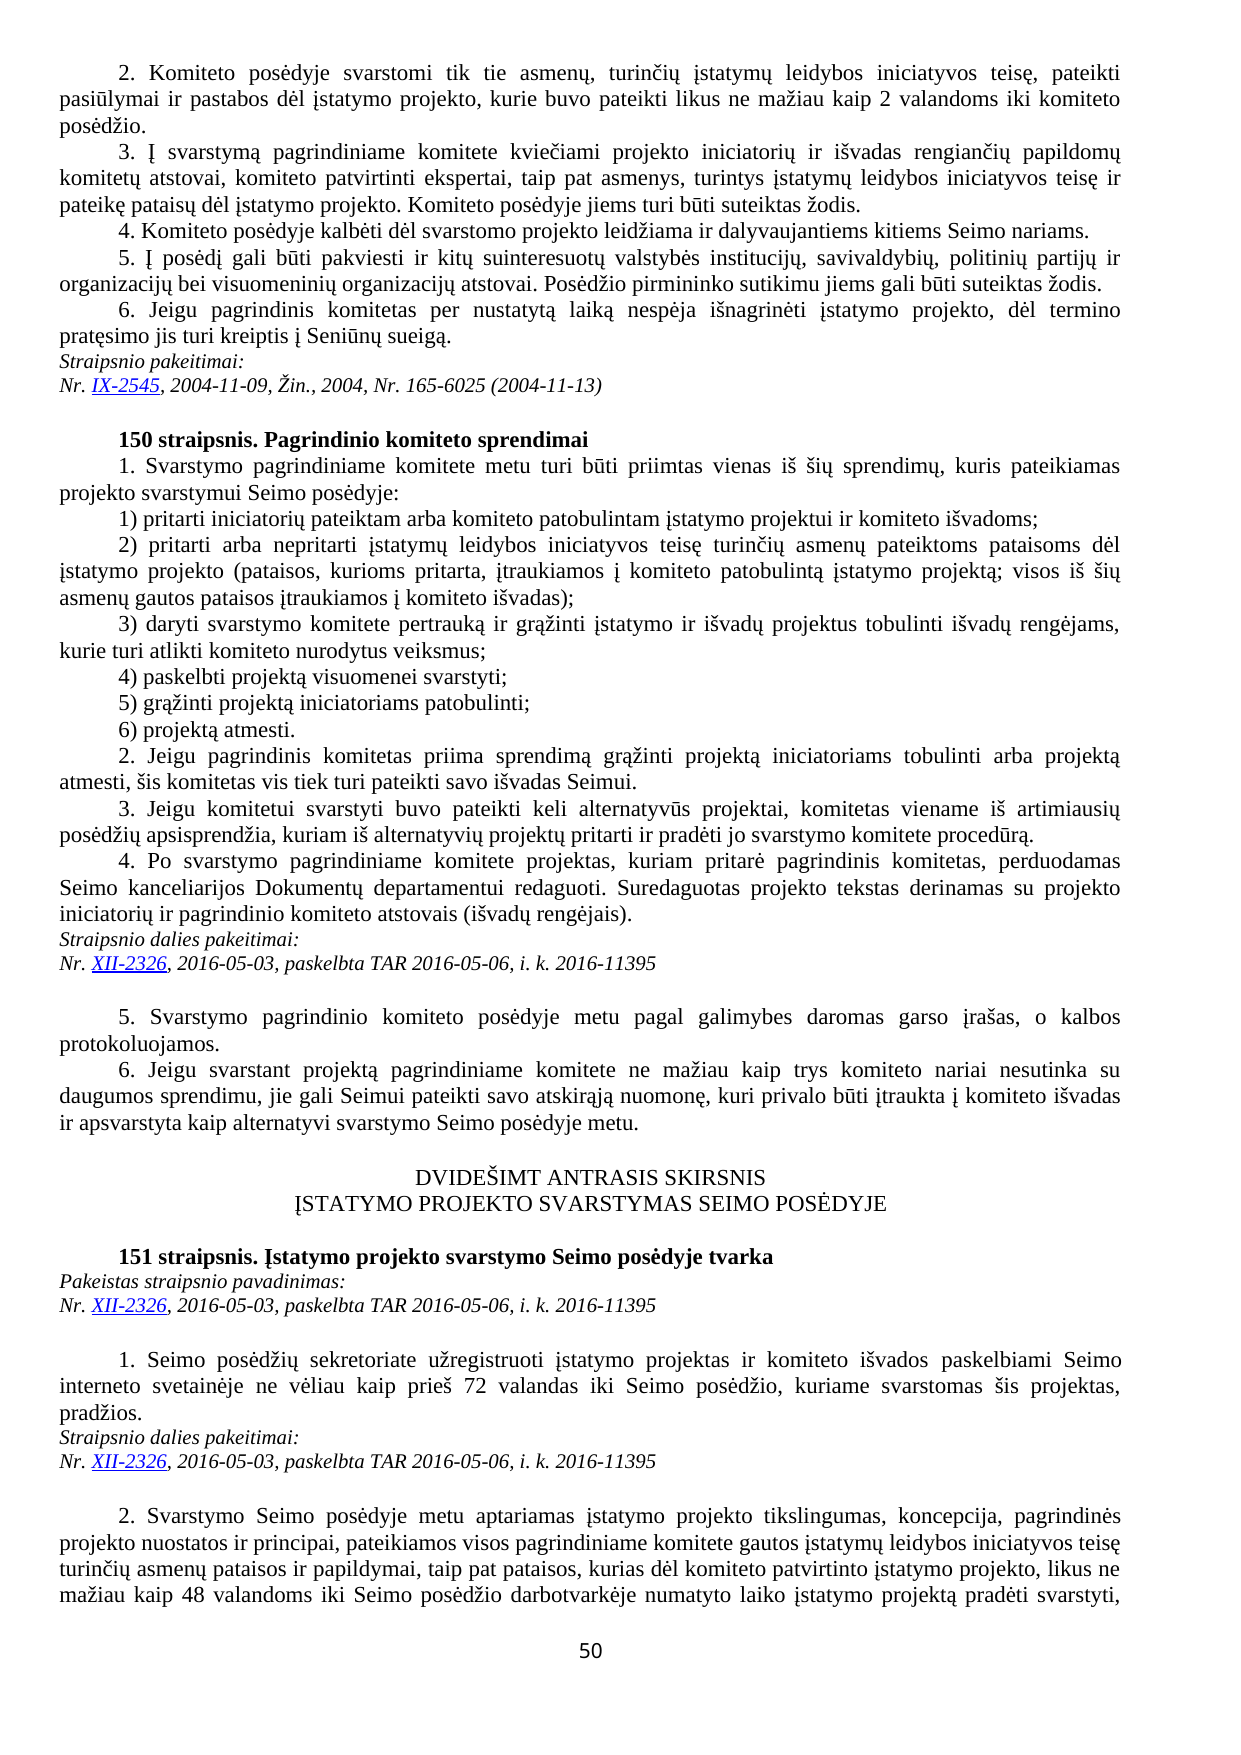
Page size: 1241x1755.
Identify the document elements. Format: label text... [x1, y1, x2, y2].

text 4. Komiteto posėdyje kalbėti dėl svarstomo projekto leidžiama ir dalyvaujantiems kitiems Seimo nariams. [59, 217, 1122, 243]
text 2. Jeigu pagrindinis komitetas priima sprendimą grąžinti projektą iniciatoriams tobulinti arba projektą atmesti, šis komitetas vis tiek turi pateikti savo išvadas Seimui. [59, 742, 1122, 795]
text 151 straipsnis. Įstatymo projekto svarstymo Seimo posėdyje tvarka [59, 1243, 1122, 1269]
text 2. Svarstymo Seimo posėdyje metu aptariamas įstatymo projekto tikslingumas, koncepcija, pagrindinės projekto nuostatos ir principai, pateikiamos visos pagrindiniame komitete gautos įstatymų leidybos iniciatyvos teisę turinčių asmenų pataisos ir papildymai, taip pat pataisos, kurias dėl komiteto patvirtinto įstatymo projekto, likus ne mažiau kaip 48 valandoms iki Seimo posėdžio darbotvarkėje numatyto laiko įstatymo projektą pradėti svarstyti, [59, 1502, 1122, 1608]
text 1. Svarstymo pagrindiniame komitete metu turi būti priimtas vienas iš šių sprendimų, kuris pateikiamas projekto svarstymui Seimo posėdyje: [59, 452, 1122, 505]
text 2) pritarti arba nepritarti įstatymų leidybos iniciatyvos teisę turinčių asmenų pateiktoms pataisoms dėl įstatymo projekto (pataisos, kurioms pritarta, įtraukiamos į komiteto patobulintą įstatymo projektą; visos iš šių asmenų gautos pataisos įtraukiamos į komiteto išvadas); [59, 531, 1122, 610]
text 1) pritarti iniciatorių pateiktam arba komiteto patobulintam įstatymo projektui ir komiteto išvadoms; [59, 505, 1122, 531]
text 5. Svarstymo pagrindinio komiteto posėdyje metu pagal galimybes daromas garso įrašas, o kalbos protokoluojamos. [59, 1003, 1122, 1056]
text DVIDEŠIMT ANTRASIS SKIRSNIS [59, 1164, 1122, 1190]
text Straipsnio dalies pakeitimai: [59, 1425, 1122, 1449]
text 6. Jeigu svarstant projektą pagrindiniame komitete ne mažiau kaip trys komiteto nariai nesutinka su daugumos sprendimu, jie gali Seimui pateikti savo atskirąją nuomonę, kuri privalo būti įtraukta į komiteto išvadas ir apsvarstyta kaip alternatyvi svarstymo Seimo posėdyje metu. [59, 1056, 1122, 1135]
text 150 straipsnis. Pagrindinio komiteto sprendimai [59, 426, 1122, 452]
text 5. Į posėdį gali būti pakviesti ir kitų suinteresuotų valstybės institucijų, savivaldybių, politinių partijų ir organizacijų bei visuomeninių organizacijų atstovai. Posėdžio pirmininko sutikimu jiems gali būti suteiktas žodis. [59, 243, 1122, 296]
text 1. Seimo posėdžių sekretoriate užregistruoti įstatymo projektas ir komiteto išvados paskelbiami Seimo interneto svetainėje ne vėliau kaip prieš 72 valandas iki Seimo posėdžio, kuriame svarstomas šis projektas, pradžios. [59, 1346, 1122, 1425]
text Nr. IX-2545, 2004-11-09, Žin., 2004, Nr. 165-6025 (2004-11-13) [59, 373, 1122, 397]
text ĮSTATYMO PROJEKTO SVARSTYMAS SEIMO POSĖDYJE [59, 1190, 1122, 1217]
text 4) paskelbti projektą visuomenei svarstyti; [59, 663, 1122, 689]
text 4. Po svarstymo pagrindiniame komitete projektas, kuriam pritarė pagrindinis komitetas, perduodamas Seimo kanceliarijos Dokumentų departamentui redaguoti. Suredaguotas projekto tekstas derinamas su projekto iniciatorių ir pagrindinio komiteto atstovais (išvadų rengėjais). [59, 847, 1122, 927]
text 6. Jeigu pagrindinis komitetas per nustatytą laiką nespėja išnagrinėti įstatymo projekto, dėl termino pratęsimo jis turi kreiptis į Seniūnų sueigą. [59, 296, 1122, 349]
text 2. Komiteto posėdyje svarstomi tik tie asmenų, turinčių įstatymų leidybos iniciatyvos teisę, pateikti pasiūlymai ir pastabos dėl įstatymo projekto, kurie buvo pateikti likus ne mažiau kaip 2 valandoms iki komiteto posėdžio. [59, 59, 1122, 138]
text 5) grąžinti projektą iniciatoriams patobulinti; [59, 689, 1122, 716]
text Straipsnio pakeitimai: [59, 349, 1122, 373]
text 3. Jeigu komitetui svarstyti buvo pateikti keli alternatyvūs projektai, komitetas viename iš artimiausių posėdžių apsisprendžia, kuriam iš alternatyvių projektų pritarti ir pradėti jo svarstymo komitete procedūrą. [59, 795, 1122, 847]
text 3) daryti svarstymo komitete pertrauką ir grąžinti įstatymo ir išvadų projektus tobulinti išvadų rengėjams, kurie turi atlikti komiteto nurodytus veiksmus; [59, 610, 1122, 663]
text Pakeistas straipsnio pavadinimas: [59, 1269, 1122, 1293]
text Nr. XII-2326, 2016-05-03, paskelbta TAR 2016-05-06, i. k. 2016-11395 [59, 951, 1122, 975]
text 6) projektą atmesti. [59, 716, 1122, 742]
text Straipsnio dalies pakeitimai: [59, 927, 1122, 951]
text Nr. XII-2326, 2016-05-03, paskelbta TAR 2016-05-06, i. k. 2016-11395 [59, 1449, 1122, 1473]
text Nr. XII-2326, 2016-05-03, paskelbta TAR 2016-05-06, i. k. 2016-11395 [59, 1293, 1122, 1317]
text 3. Į svarstymą pagrindiniame komitete kviečiami projekto iniciatorių ir išvadas rengiančių papildomų komitetų atstovai, komiteto patvirtinti ekspertai, taip pat asmenys, turintys įstatymų leidybos iniciatyvos teisę ir pateikę pataisų dėl įstatymo projekto. Komiteto posėdyje jiems turi būti suteiktas žodis. [59, 138, 1122, 217]
